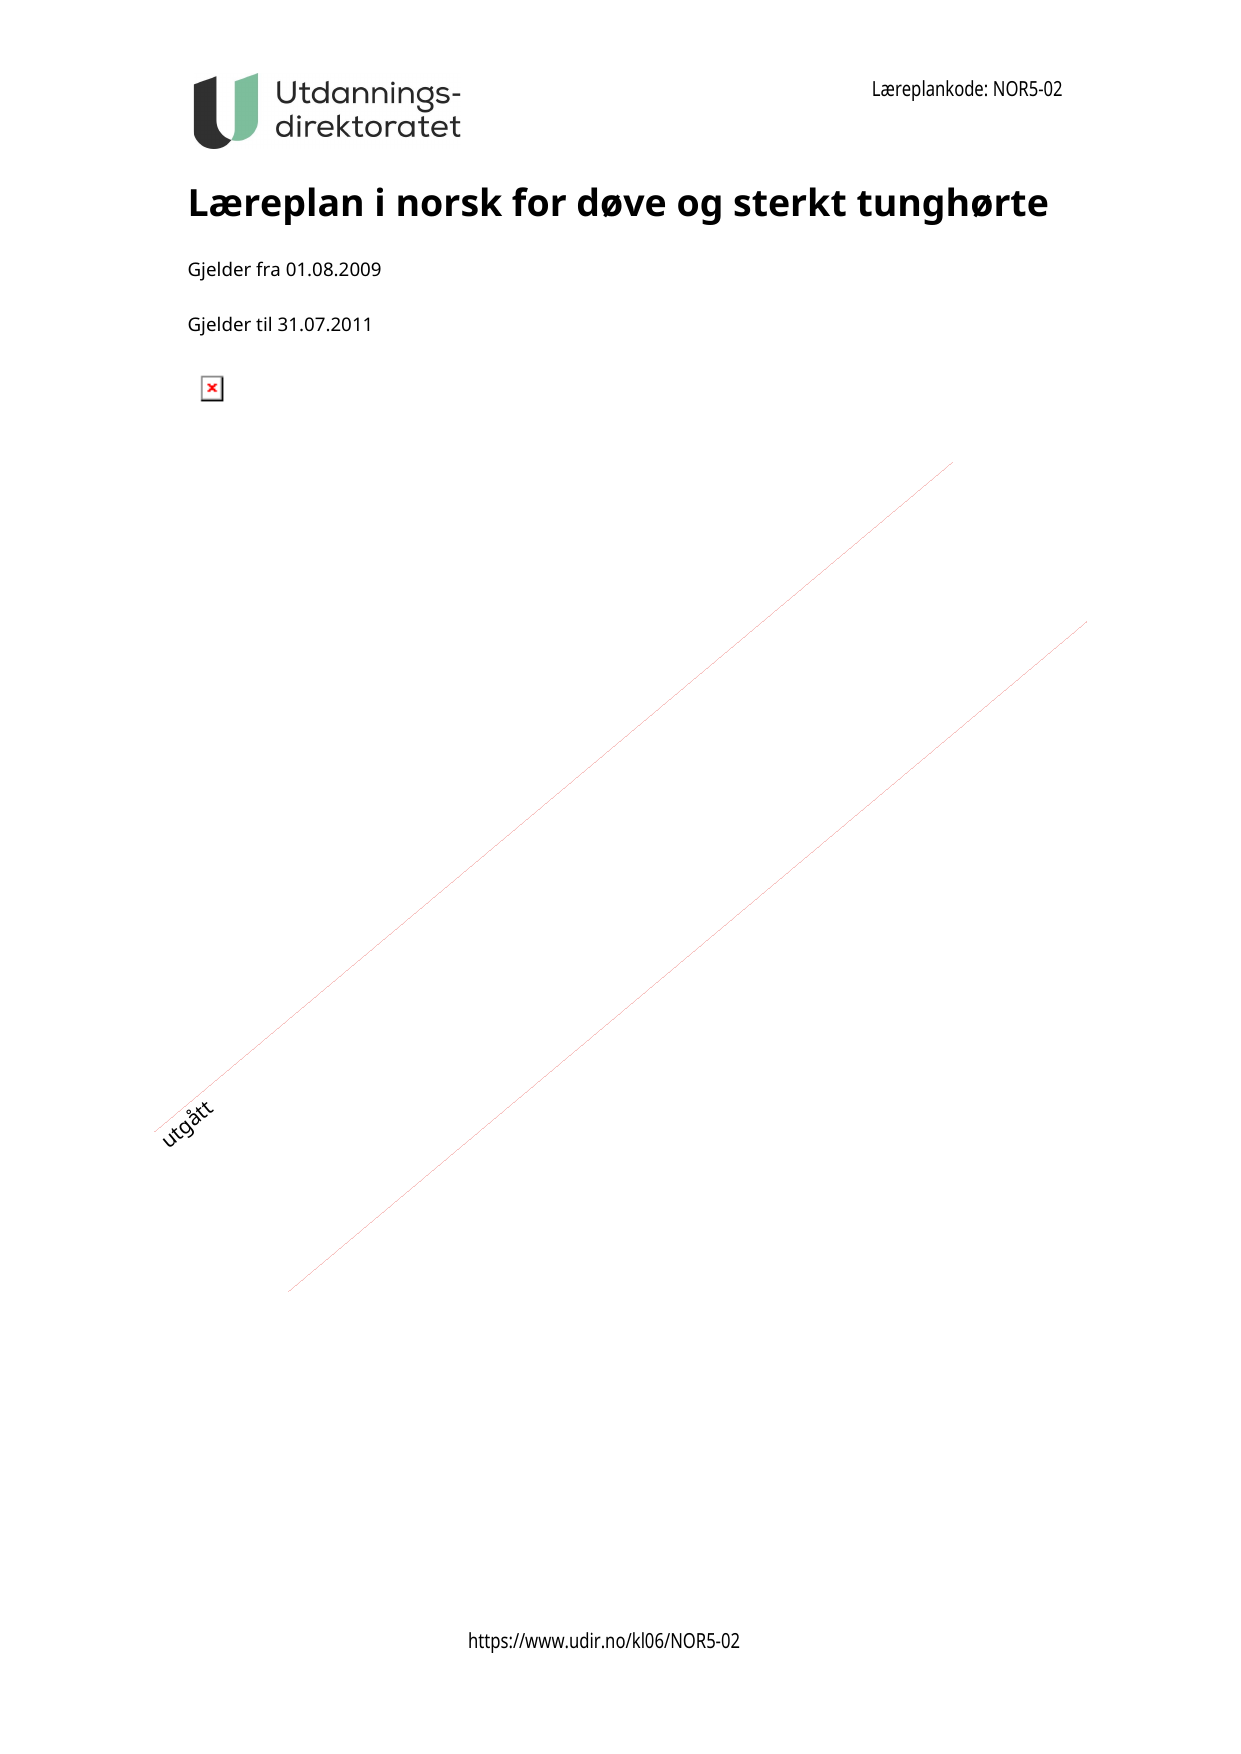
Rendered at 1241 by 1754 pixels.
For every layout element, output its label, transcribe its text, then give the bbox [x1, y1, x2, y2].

text Gjelder til 31.07.2011 [378, 311, 1053, 337]
picture [187, 366, 238, 416]
picture [193, 73, 461, 149]
text Gjelder fra 01.08.2009 [386, 257, 1053, 282]
